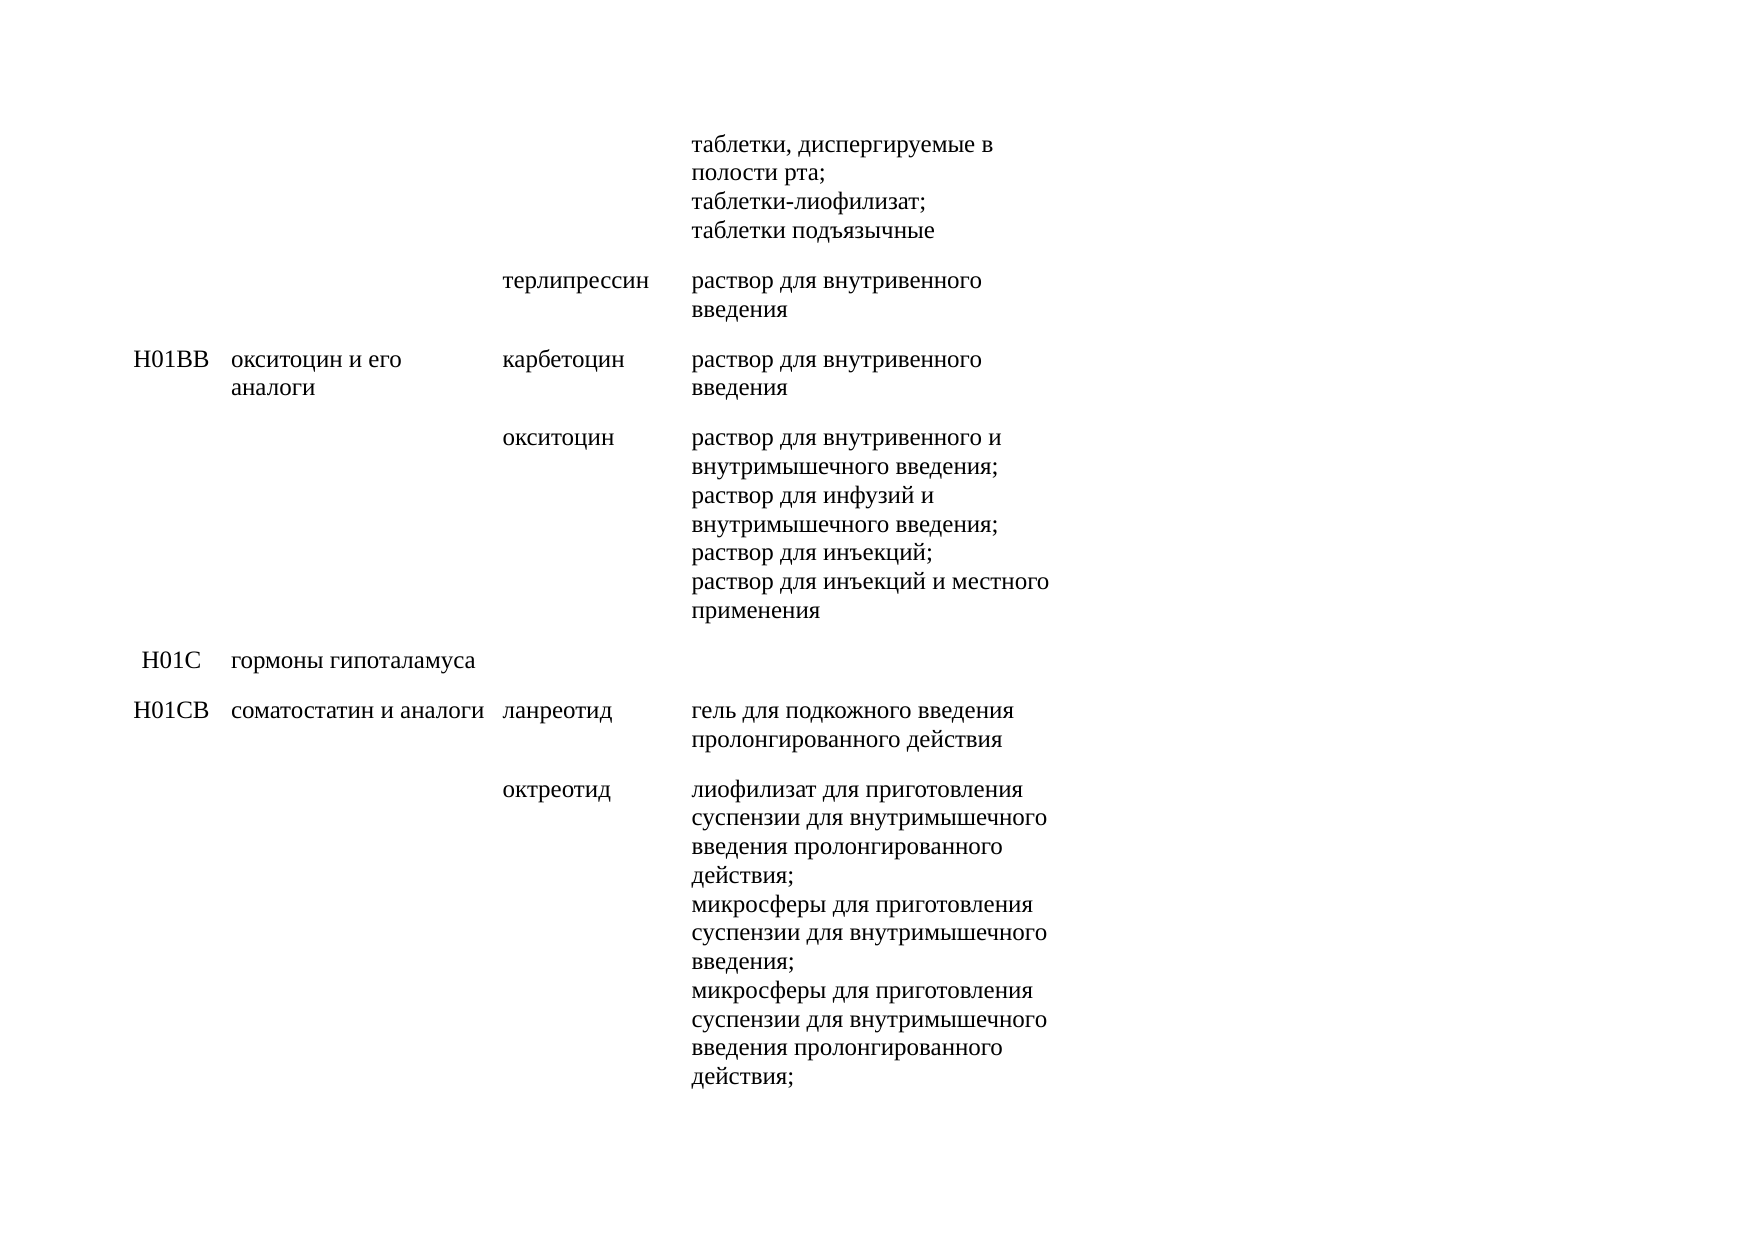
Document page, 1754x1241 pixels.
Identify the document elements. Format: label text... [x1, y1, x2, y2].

table_cell [224, 118, 496, 333]
table_cell терлипрессин [496, 254, 685, 333]
table_cell соматостатин и аналоги [224, 684, 496, 1101]
table_cell [224, 412, 496, 634]
table_cell H01CB [118, 684, 224, 1101]
table_cell ланреотид [496, 684, 685, 763]
table_cell [496, 118, 685, 254]
table_cell раствор для внутривенного введения [685, 333, 1063, 412]
table_cell гель для подкожного введения пролонгированного действия [685, 684, 1063, 763]
table_cell H01C [118, 634, 224, 684]
table_cell раствор для внутривенного и внутримышечного введения; раствор для инфузий и внутримышечного введения; раствор для инъекций; раствор для инъекций и местного применения [685, 412, 1063, 634]
table_cell H01BB [118, 333, 224, 412]
table_cell окситоцин [496, 412, 685, 634]
table_cell [118, 412, 224, 634]
table_cell лиофилизат для приготовления суспензии для внутримышечного введения пролонгированного действия; микросферы для приготовления суспензии для внутримышечного введения; микросферы для приготовления суспензии для внутримышечного введения пролонгированного действия; [685, 763, 1063, 1101]
table_cell таблетки, диспергируемые в полости рта; таблетки-лиофилизат; таблетки подъязычные [685, 118, 1063, 254]
table_cell гормоны гипоталамуса [224, 634, 496, 684]
table_cell раствор для внутривенного введения [685, 254, 1063, 333]
table_cell октреотид [496, 763, 685, 1101]
table_cell карбетоцин [496, 333, 685, 412]
table_cell окситоцин и его аналоги [224, 333, 496, 412]
table_cell [685, 634, 1063, 684]
table_cell [496, 634, 685, 684]
table_cell [118, 118, 224, 333]
